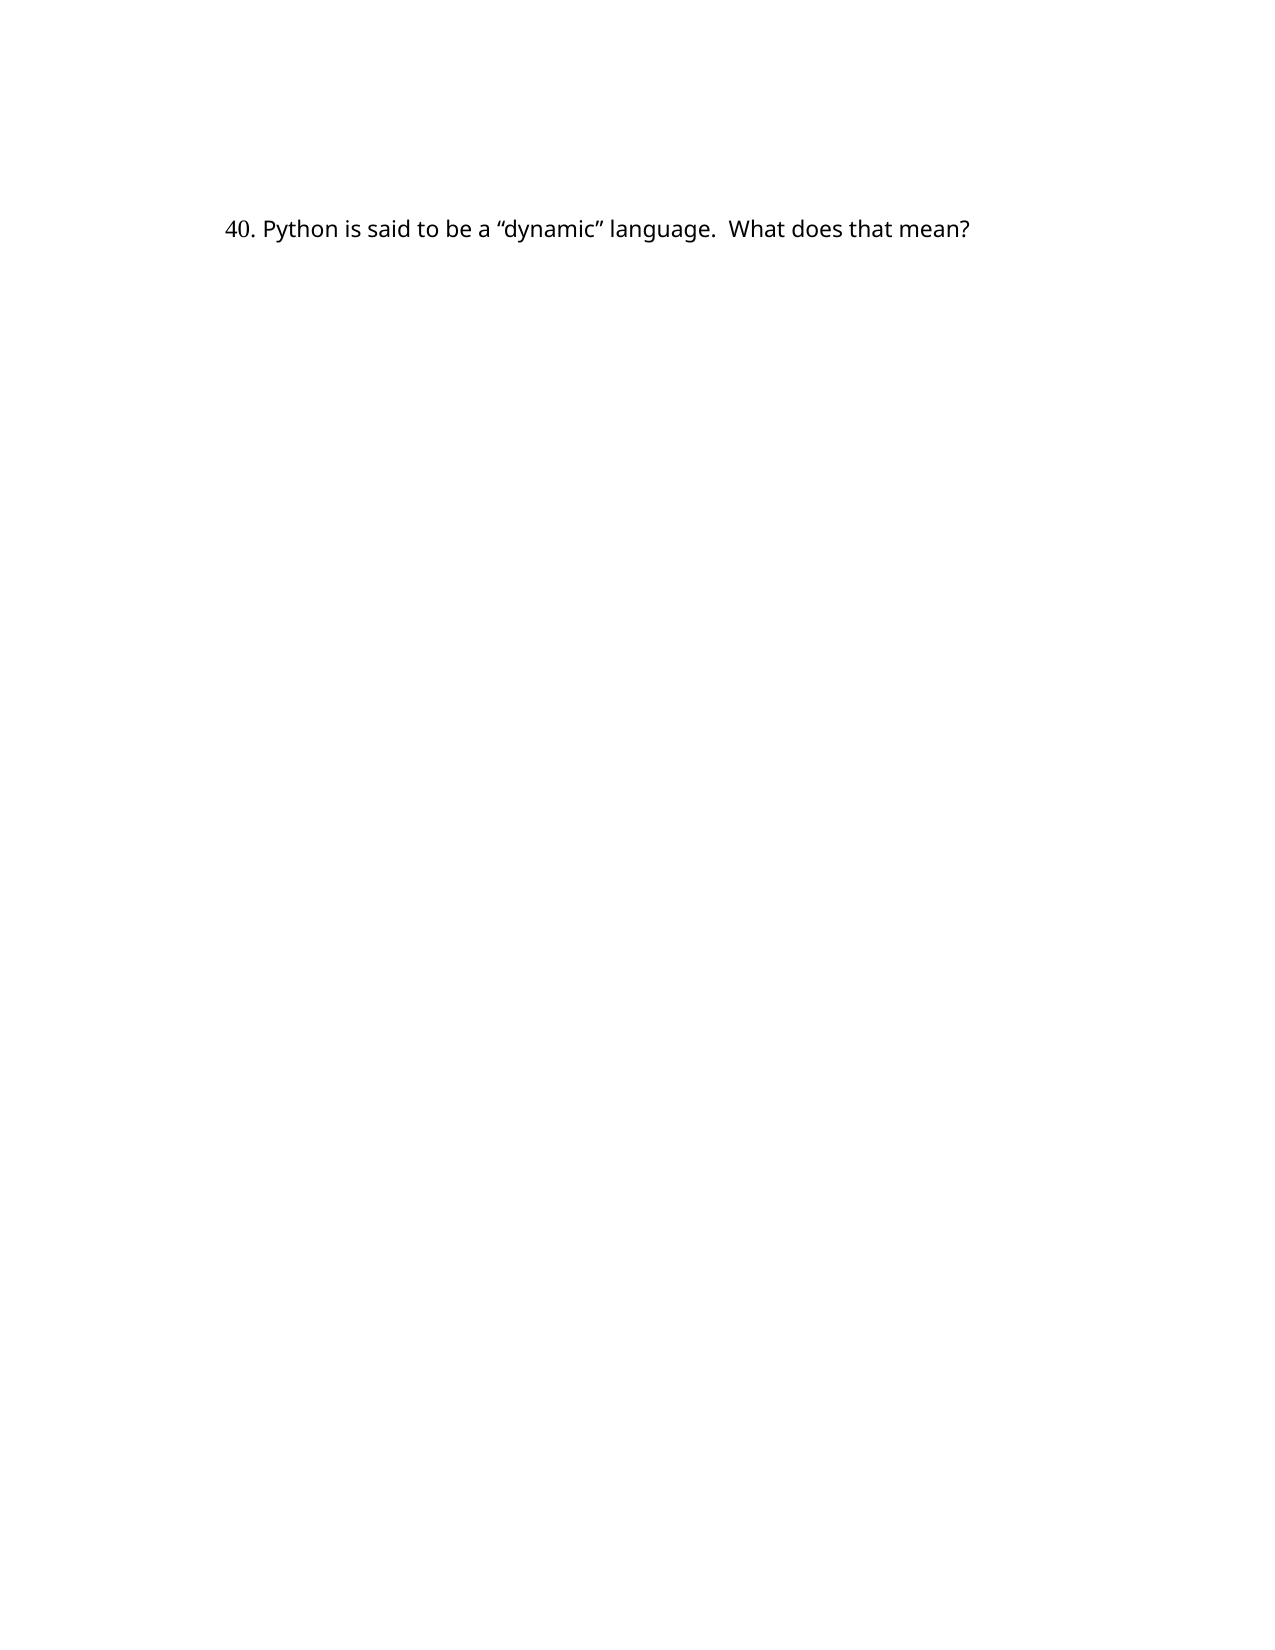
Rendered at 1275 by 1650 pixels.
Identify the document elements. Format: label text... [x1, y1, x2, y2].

list Python is said to be a “dynamic” language. What does that mean? [225, 212, 1087, 244]
